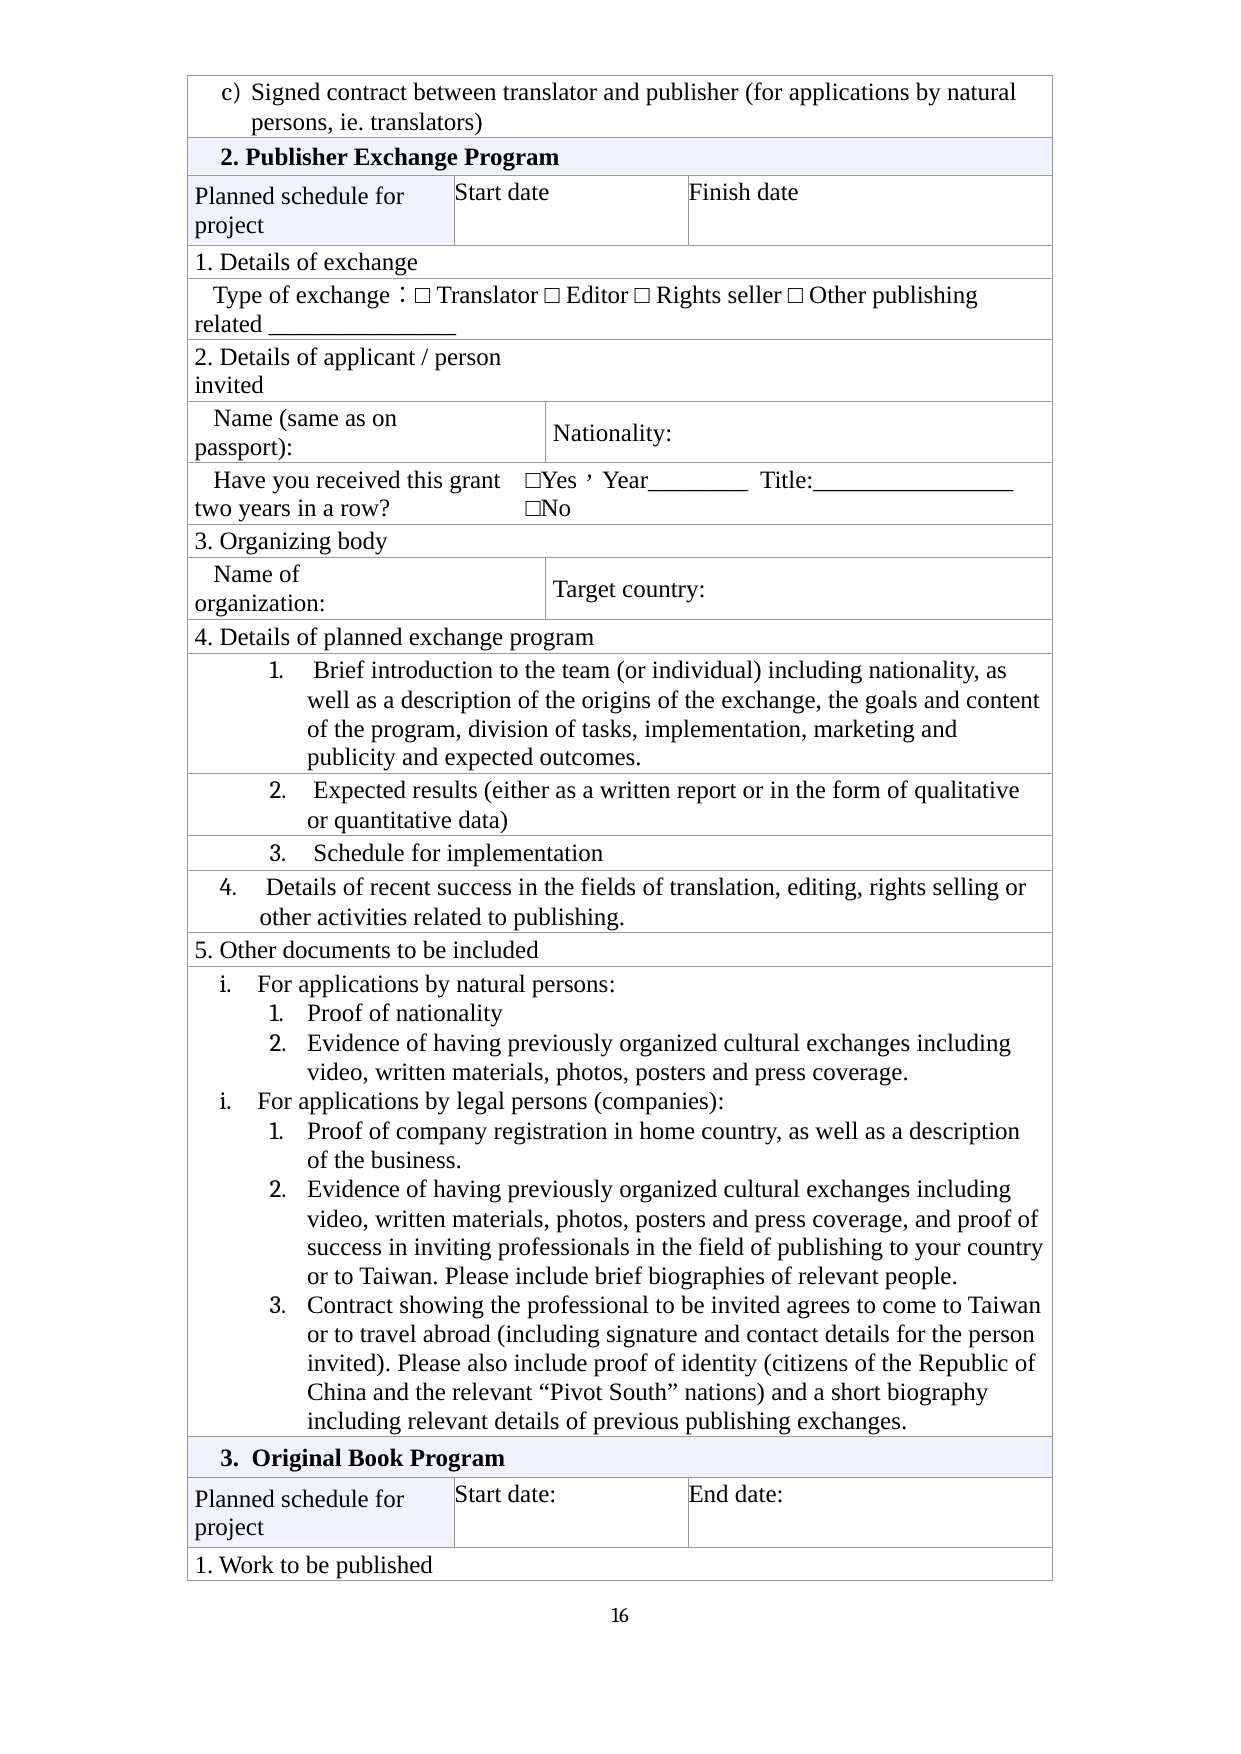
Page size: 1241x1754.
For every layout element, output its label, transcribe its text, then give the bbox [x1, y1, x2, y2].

table_cell Expected results (either as a written report or in the form of qualitative or quantitative data) [188, 774, 1052, 835]
table_cell Finish date [689, 176, 1052, 244]
table_cell Name (same as on passport): [188, 402, 454, 462]
table_cell Details of recent success in the fields of translation, editing, rights selling or other activities related to publishing. [188, 871, 1052, 932]
table_cell Brief introduction to the team (or individual) including nationality, as well as a description of the origins of the exchange, the goals and content of the program, division of tasks, implementation, marketing and publicity and expected outcomes. [188, 654, 1052, 773]
table_cell Target country: [546, 558, 867, 618]
table_cell [454, 246, 1052, 278]
table_cell [867, 402, 1052, 462]
table_cell Type of exchange：□ Translator □ Editor □ Rights seller □ Other publishing related _______________ [188, 279, 1052, 339]
table_cell [867, 558, 1052, 618]
table_cell Start date [455, 176, 688, 244]
table_cell License agreement, with license fee stated (in NTD only) Proof of company registration in home country (for applications by legal persons) Signed contract between translator and publisher (for applications by natural persons, ie. translators) [188, 76, 1052, 137]
table_cell Planned schedule for project [188, 1478, 454, 1547]
table_cell Schedule for implementation [188, 836, 1052, 869]
table_cell For applications by natural persons: Proof of nationality Evidence of having previously organized cultural exchanges including video, written materials, photos, posters and press coverage. For applications by legal persons (companies): Proof of company registration in home country, as well as a description of the business. Evidence of having previously organized cultural exchanges including video, written materials, photos, posters and press coverage, and proof of success in inviting professionals in the field of publishing to your country or to Taiwan. Please include brief biographies of relevant people. Contract showing the professional to be invited agrees to come to Taiwan or to travel abroad (including signature and contact details for the person invited). Please also include proof of identity (citizens of the Republic of China and the relevant “Pivot South” nations) and a short biography including relevant details of previous publishing exchanges. [188, 967, 1052, 1436]
table_cell 1. Work to be published [188, 1548, 454, 1580]
table_cell Planned schedule for project [188, 176, 454, 244]
table_cell 1. Details of exchange [188, 246, 454, 278]
table_cell 5. Other documents to be included [188, 933, 1052, 966]
table_cell [454, 1548, 1052, 1580]
table_cell [425, 558, 545, 618]
table_cell 3. Organizing body [188, 525, 454, 557]
table_cell  2. Publisher Exchange Program [188, 138, 1052, 174]
table_cell Name of organization: [188, 558, 425, 618]
table_cell 2. Details of applicant / person invited [188, 340, 586, 401]
table_cell 4. Details of planned exchange program [188, 620, 1052, 653]
table_cell [454, 402, 545, 462]
table_cell Nationality: [546, 402, 867, 462]
table_cell Have you received this grant two years in a row? [188, 463, 522, 524]
table_cell [586, 340, 1052, 401]
table_cell  3. Original Book Program [188, 1437, 1052, 1477]
table_cell Start date: [455, 1478, 688, 1547]
table_cell [454, 525, 1052, 557]
table_cell □Yes，Year________ Title:________________ □No [522, 463, 1052, 524]
table_cell End date: [689, 1478, 1052, 1547]
